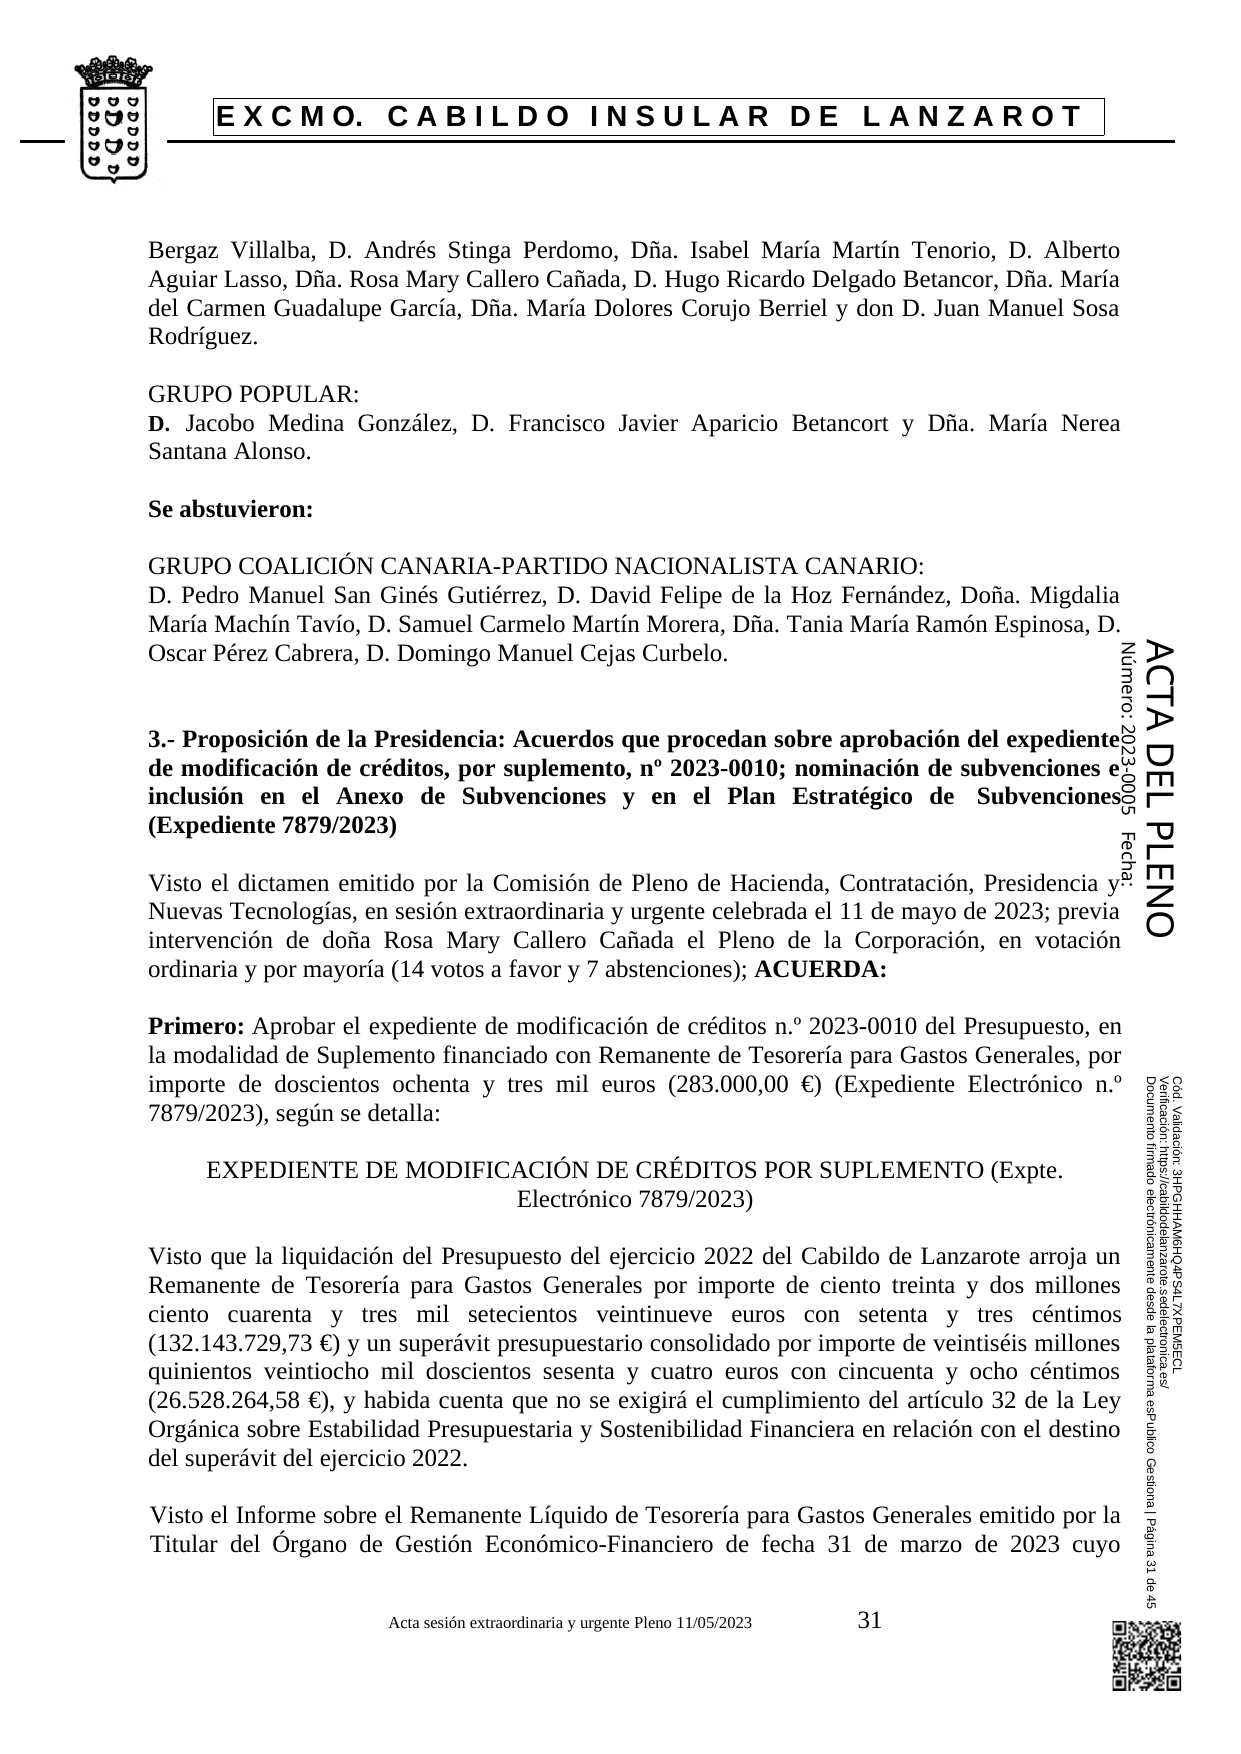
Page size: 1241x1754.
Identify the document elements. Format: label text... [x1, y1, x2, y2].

text EXPEDIENTE DE MODIFICACIÓN DE CRÉDITOS POR SUPLEMENTO (Expte. [148, 1155, 1121, 1184]
picture [65, 39, 167, 193]
text Verificación: https://cabildodelanzarote.sedelectronica.es/ [1158, 1076, 1171, 1611]
text Visto que la liquidación del Presupuesto del ejercicio 2022 del Cabildo de Lanzarote arroja un Remanente de Tesorería para Gastos Generales por importe de ciento treinta y dos millones ciento cuarenta y tres mil setecientos veintinueve euros con setenta y tres céntimos (132.143.729,73 €) y un superávit presupuestario consolidado por importe de veintiséis millones quinientos veintiocho mil doscientos sesenta y cuatro euros con cincuenta y ocho céntimos (26.528.264,58 €), y habida cuenta que no se exigirá el cumplimiento del artículo 32 de la Ley Orgánica sobre Estabilidad Presupuestaria y Sostenibilidad Financiera en relación con el destino del superávit del ejercicio 2022. [148, 1241, 1122, 1471]
text Número: 2023-0005 Fecha: 22/06/2023 [1117, 641, 1140, 984]
text Visto el Informe sobre el Remanente Líquido de Tesorería para Gastos Generales emitido por la Titular del Órgano de Gestión Económico-Financiero de fecha 31 de marzo de 2023 cuyo [148, 1500, 1122, 1558]
text Primero: Aprobar el expediente de modificación de créditos n.º 2023-0010 del Presupuesto, en la modalidad de Suplemento financiado con Remanente de Tesorería para Gastos Generales, por importe de doscientos ochenta y tres mil euros (283.000,00 €) (Expediente Electrónico n.º 7879/2023), según se detalla: [148, 1011, 1122, 1126]
list Jacobo Medina González, D. Francisco Javier Aparicio Betancort y Dña. María Nerea Santana Alonso. [148, 408, 1121, 465]
picture [1112, 1621, 1182, 1691]
text Visto el dictamen emitido por la Comisión de Pleno de Hacienda, Contratación, Presidencia y Nuevas Tecnologías, en sesión extraordinaria y urgente celebrada el 11 de mayo de 2023; previa intervención de doña Rosa Mary Callero Cañada el Pleno de la Corporación, en votación ordinaria y por mayoría (14 votos a favor y 7 abstenciones); ACUERDA: [148, 868, 1122, 983]
text Electrónico 7879/2023) [148, 1184, 1122, 1213]
text Documento firmado electrónicamente desde la plataforma esPublico Gestiona | Página 31 de 45 [1145, 1076, 1158, 1611]
text Cód. Validación: 3HPGHHAM6HQ4PS4L7XPEM5ECL [1171, 1076, 1184, 1611]
text Bergaz Villalba, D. Andrés Stinga Perdomo, Dña. Isabel María Martín Tenorio, D. Alberto Aguiar Lasso, Dña. Rosa Mary Callero Cañada, D. Hugo Ricardo Delgado Betancor, Dña. María del Carmen Guadalupe García, Dña. María Dolores Corujo Berriel y don D. Juan Manuel Sosa Rodríguez. [148, 235, 1121, 350]
subtitle 3.- Proposición de la Presidencia: Acuerdos que procedan sobre aprobación del expediente de modificación de créditos, por suplemento, nº 2023-0010; nominación de subvenciones e inclusión en el Anexo de Subvenciones y en el Plan Estratégico de Subvenciones (Expediente 7879/2023) [148, 724, 1122, 839]
text Acta sesión extraordinaria y urgente Pleno 11/05/2023 31 [78, 1605, 1192, 1634]
subtitle Se abstuvieron: [148, 494, 1192, 523]
text GRUPO POPULAR: [148, 379, 1192, 408]
text D. Pedro Manuel San Ginés Gutiérrez, D. David Felipe de la Hoz Fernández, Doña. Migdalia María Machín Tavío, D. Samuel Carmelo Martín Morera, Dña. Tania María Ramón Espinosa, D. Oscar Pérez Cabrera, D. Domingo Manuel Cejas Curbelo. [148, 580, 1122, 666]
text ACTA DEL PLENO [1140, 639, 1183, 984]
text GRUPO COALICIÓN CANARIA-PARTIDO NACIONALISTA CANARIO: [148, 551, 1192, 580]
